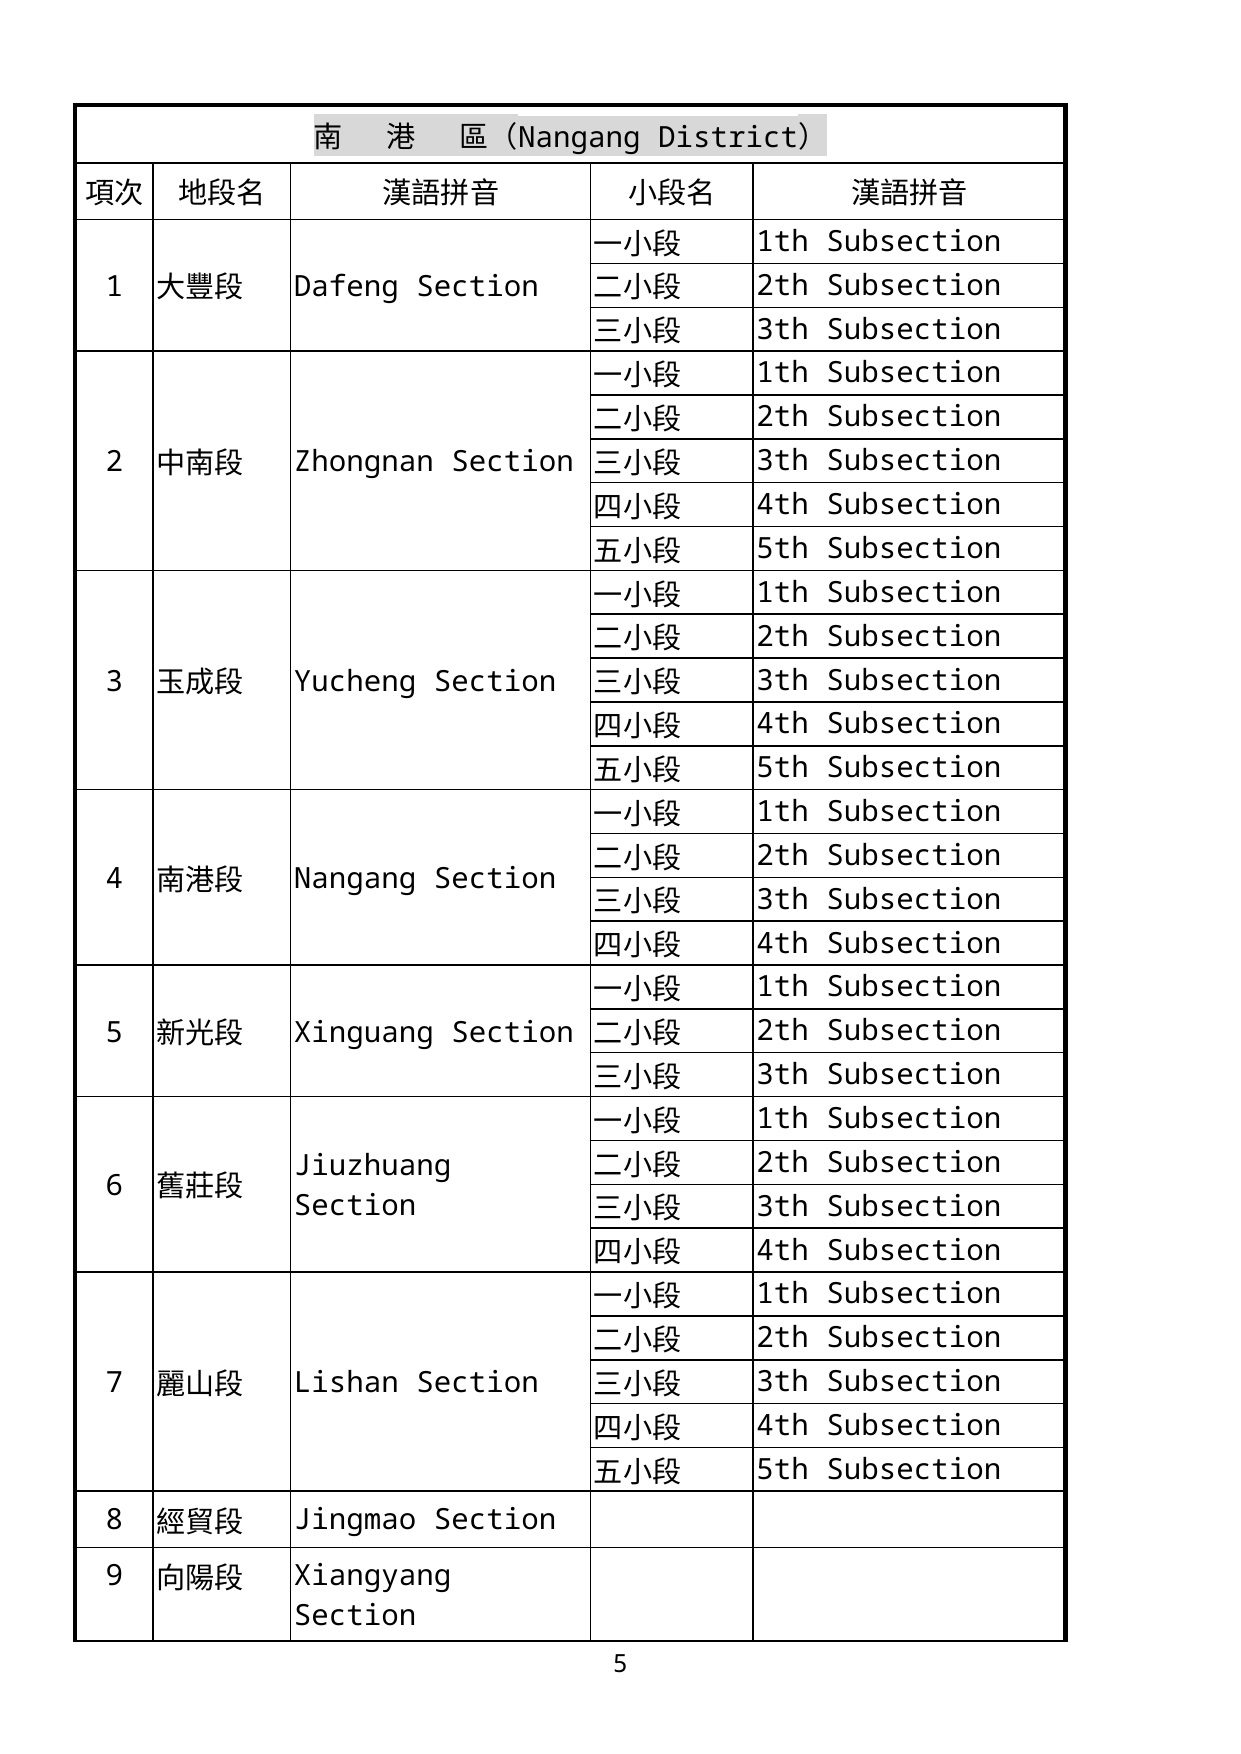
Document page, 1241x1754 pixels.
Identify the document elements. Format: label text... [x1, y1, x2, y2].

table_cell 一小段 [591, 790, 752, 833]
table_cell 3th Subsection [754, 1053, 1063, 1096]
table_cell 二小段 [591, 615, 752, 657]
table_cell 三小段 [591, 308, 752, 350]
table_cell 一小段 [591, 966, 752, 1008]
table_cell 漢語拼音 [754, 164, 1063, 219]
table_cell 一小段 [591, 571, 752, 613]
table_cell Jiuzhuang Section [291, 1097, 590, 1271]
table_cell 3th Subsection [754, 659, 1063, 701]
table_cell 中南段 [154, 352, 290, 569]
table_cell 2th Subsection [754, 1317, 1063, 1359]
table_cell 三小段 [591, 878, 752, 920]
table_cell Nangang Section [291, 790, 590, 964]
table_cell 6 [77, 1097, 152, 1271]
table_cell 3th Subsection [754, 308, 1063, 350]
table_cell Lishan Section [291, 1273, 590, 1490]
table_cell 1th Subsection [754, 790, 1063, 833]
table_cell 一小段 [591, 220, 752, 262]
table_cell 5 [77, 966, 152, 1096]
table_cell 3th Subsection [754, 440, 1063, 482]
table_cell 4th Subsection [754, 922, 1063, 964]
table_cell 1th Subsection [754, 571, 1063, 613]
table_cell 2 [77, 352, 152, 569]
table_cell 一小段 [591, 1273, 752, 1315]
table_header 南 港 區（Nangang District） [77, 107, 1063, 162]
table_cell 五小段 [591, 1448, 752, 1490]
table_cell 經貿段 [154, 1492, 290, 1547]
table_cell 三小段 [591, 440, 752, 482]
table_cell 向陽段 [154, 1548, 290, 1640]
table_cell 3th Subsection [754, 1361, 1063, 1403]
table_cell 1th Subsection [754, 966, 1063, 1008]
table_cell 9 [77, 1548, 152, 1640]
table_cell 2th Subsection [754, 396, 1063, 438]
table_cell 一小段 [591, 352, 752, 394]
table_cell 5th Subsection [754, 527, 1063, 569]
table_cell 4th Subsection [754, 703, 1063, 745]
table_cell 三小段 [591, 1053, 752, 1096]
table_cell 二小段 [591, 396, 752, 438]
table_cell 二小段 [591, 264, 752, 306]
table_cell 3 [77, 571, 152, 789]
table_cell 4th Subsection [754, 483, 1063, 526]
table_cell 三小段 [591, 1185, 752, 1227]
table_cell 1 [77, 220, 152, 350]
table_cell 4 [77, 790, 152, 964]
table_cell Jingmao Section [291, 1492, 590, 1547]
table_cell 2th Subsection [754, 834, 1063, 876]
table_cell 麗山段 [154, 1273, 290, 1490]
table_cell 五小段 [591, 747, 752, 789]
table_cell 7 [77, 1273, 152, 1490]
table_cell Dafeng Section [291, 220, 590, 350]
table_cell 玉成段 [154, 571, 290, 789]
table_cell 2th Subsection [754, 264, 1063, 306]
table_cell Zhongnan Section [291, 352, 590, 569]
table_cell 舊莊段 [154, 1097, 290, 1271]
table_cell 1th Subsection [754, 1273, 1063, 1315]
table_cell 1th Subsection [754, 352, 1063, 394]
table_cell 漢語拼音 [291, 164, 590, 219]
table_cell [591, 1492, 752, 1547]
table_cell 8 [77, 1492, 152, 1547]
table_cell 3th Subsection [754, 878, 1063, 920]
table_cell Xiangyang Section [291, 1548, 590, 1640]
table_cell 四小段 [591, 922, 752, 964]
table_cell 1th Subsection [754, 220, 1063, 262]
table_cell 二小段 [591, 1010, 752, 1052]
table_cell [754, 1492, 1063, 1547]
table_cell 5th Subsection [754, 1448, 1063, 1490]
table_cell 四小段 [591, 1404, 752, 1447]
table_cell 四小段 [591, 483, 752, 526]
table_cell 二小段 [591, 834, 752, 876]
table_cell 地段名 [154, 164, 290, 219]
table_cell 大豐段 [154, 220, 290, 350]
table_cell Yucheng Section [291, 571, 590, 789]
table_cell 三小段 [591, 1361, 752, 1403]
table_cell 一小段 [591, 1097, 752, 1139]
table_cell 項次 [77, 164, 152, 219]
table_cell 南港段 [154, 790, 290, 964]
table_cell [754, 1548, 1063, 1640]
table_cell 二小段 [591, 1317, 752, 1359]
table_cell 3th Subsection [754, 1185, 1063, 1227]
table_cell 四小段 [591, 703, 752, 745]
table_cell 四小段 [591, 1229, 752, 1271]
table_cell 新光段 [154, 966, 290, 1096]
table_cell [591, 1548, 752, 1640]
table_cell 4th Subsection [754, 1229, 1063, 1271]
table_cell 2th Subsection [754, 615, 1063, 657]
table_cell 二小段 [591, 1141, 752, 1183]
table_cell Xinguang Section [291, 966, 590, 1096]
table_cell 5th Subsection [754, 747, 1063, 789]
table_cell 2th Subsection [754, 1141, 1063, 1183]
table_cell 小段名 [591, 164, 752, 219]
table_cell 1th Subsection [754, 1097, 1063, 1139]
table_cell 4th Subsection [754, 1404, 1063, 1447]
table_cell 三小段 [591, 659, 752, 701]
table_cell 五小段 [591, 527, 752, 569]
table_cell 2th Subsection [754, 1010, 1063, 1052]
